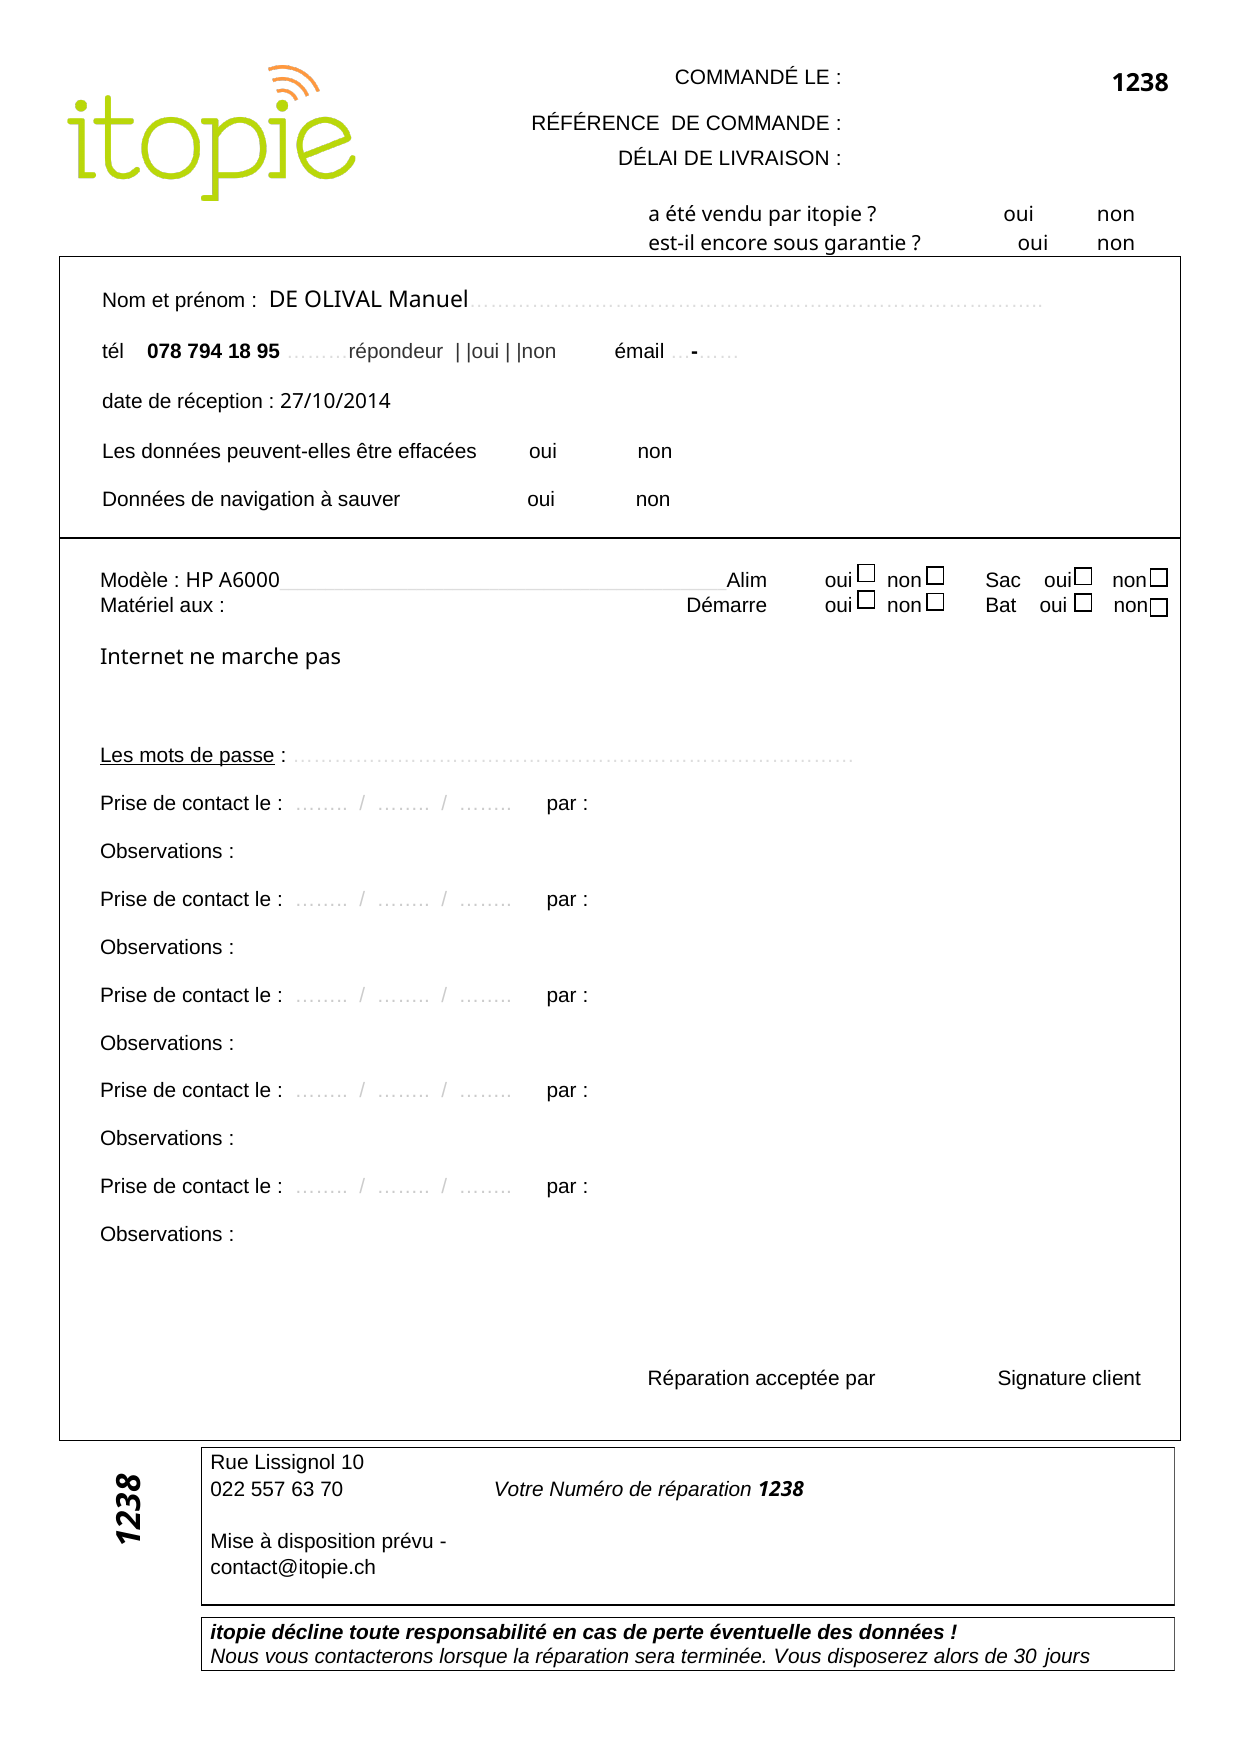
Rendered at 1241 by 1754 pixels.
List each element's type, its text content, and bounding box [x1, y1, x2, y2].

text Observations : [60, 836, 1180, 863]
text Observations : [60, 1219, 1180, 1246]
text Prise de contact le : …….. / …….. / …….. par : [60, 883, 1180, 911]
table_cell DÉLAI DE LIVRAISON : [490, 140, 847, 175]
text Nom et prénom : DE OLIVAL Manuel……………………………………………………………………….. [60, 280, 1180, 314]
table_cell [847, 140, 1180, 175]
table_header 1238 [59, 1441, 195, 1677]
table_cell RÉFÉRENCE DE COMMANDE : [490, 105, 847, 140]
text Observations : [60, 1123, 1180, 1150]
text Données de navigation à sauver oui non [60, 484, 1180, 511]
text Prise de contact le : …….. / …….. / …….. par : [60, 788, 1180, 815]
text Observations : [60, 1027, 1180, 1054]
text Modèle : HP A6000 Alim oui non Sac oui non [879, 562, 925, 590]
text tél 078 794 18 95 ………répondeur | |oui | |non émail …-…… [60, 335, 1180, 362]
picture [67, 65, 356, 201]
text Observations : [60, 931, 1180, 958]
text a été vendu par itopie ? oui non [59, 199, 1181, 228]
table_header COMMANDÉ LE : [490, 59, 847, 104]
text Les mots de passe : ……………………………………………………………………… [60, 740, 1180, 767]
table_cell [847, 105, 1180, 140]
text Les données peuvent-elles être effacées oui non [60, 436, 1180, 463]
text Modèle : HP A6000 Alim oui non Sac oui non [948, 562, 1180, 590]
text Prise de contact le : …….. / …….. / …….. par : [60, 1171, 1180, 1198]
text Internet ne marche pas [60, 638, 1180, 671]
table_cell itopie décline toute responsabilité en cas de perte éventuelle des données ! Nous vous contacterons lorsque la réparation sera terminée. Vous disposerez alors de 30 jours [195, 1611, 1180, 1677]
table_header Rue Lissignol 10 022 557 63 70 Votre Numéro de réparation 1238 Mise à disposition prévu - contact@itopie.ch [195, 1441, 1180, 1611]
text date de réception : 27/10/2014 [60, 383, 1180, 415]
text Matériel aux : Démarre oui non Bat oui non [60, 590, 1180, 617]
text est-il encore sous garantie ? oui non [59, 228, 1181, 256]
text Prise de contact le : …….. / …….. / …….. par : [60, 979, 1180, 1006]
text Réparation acceptée par Signature client [60, 1363, 1180, 1390]
table_header 1238 [847, 59, 1180, 104]
text Prise de contact le : …….. / …….. / …….. par : [60, 1075, 1180, 1102]
text Modèle : HP A6000 Alim oui non Sac oui non [60, 562, 856, 590]
